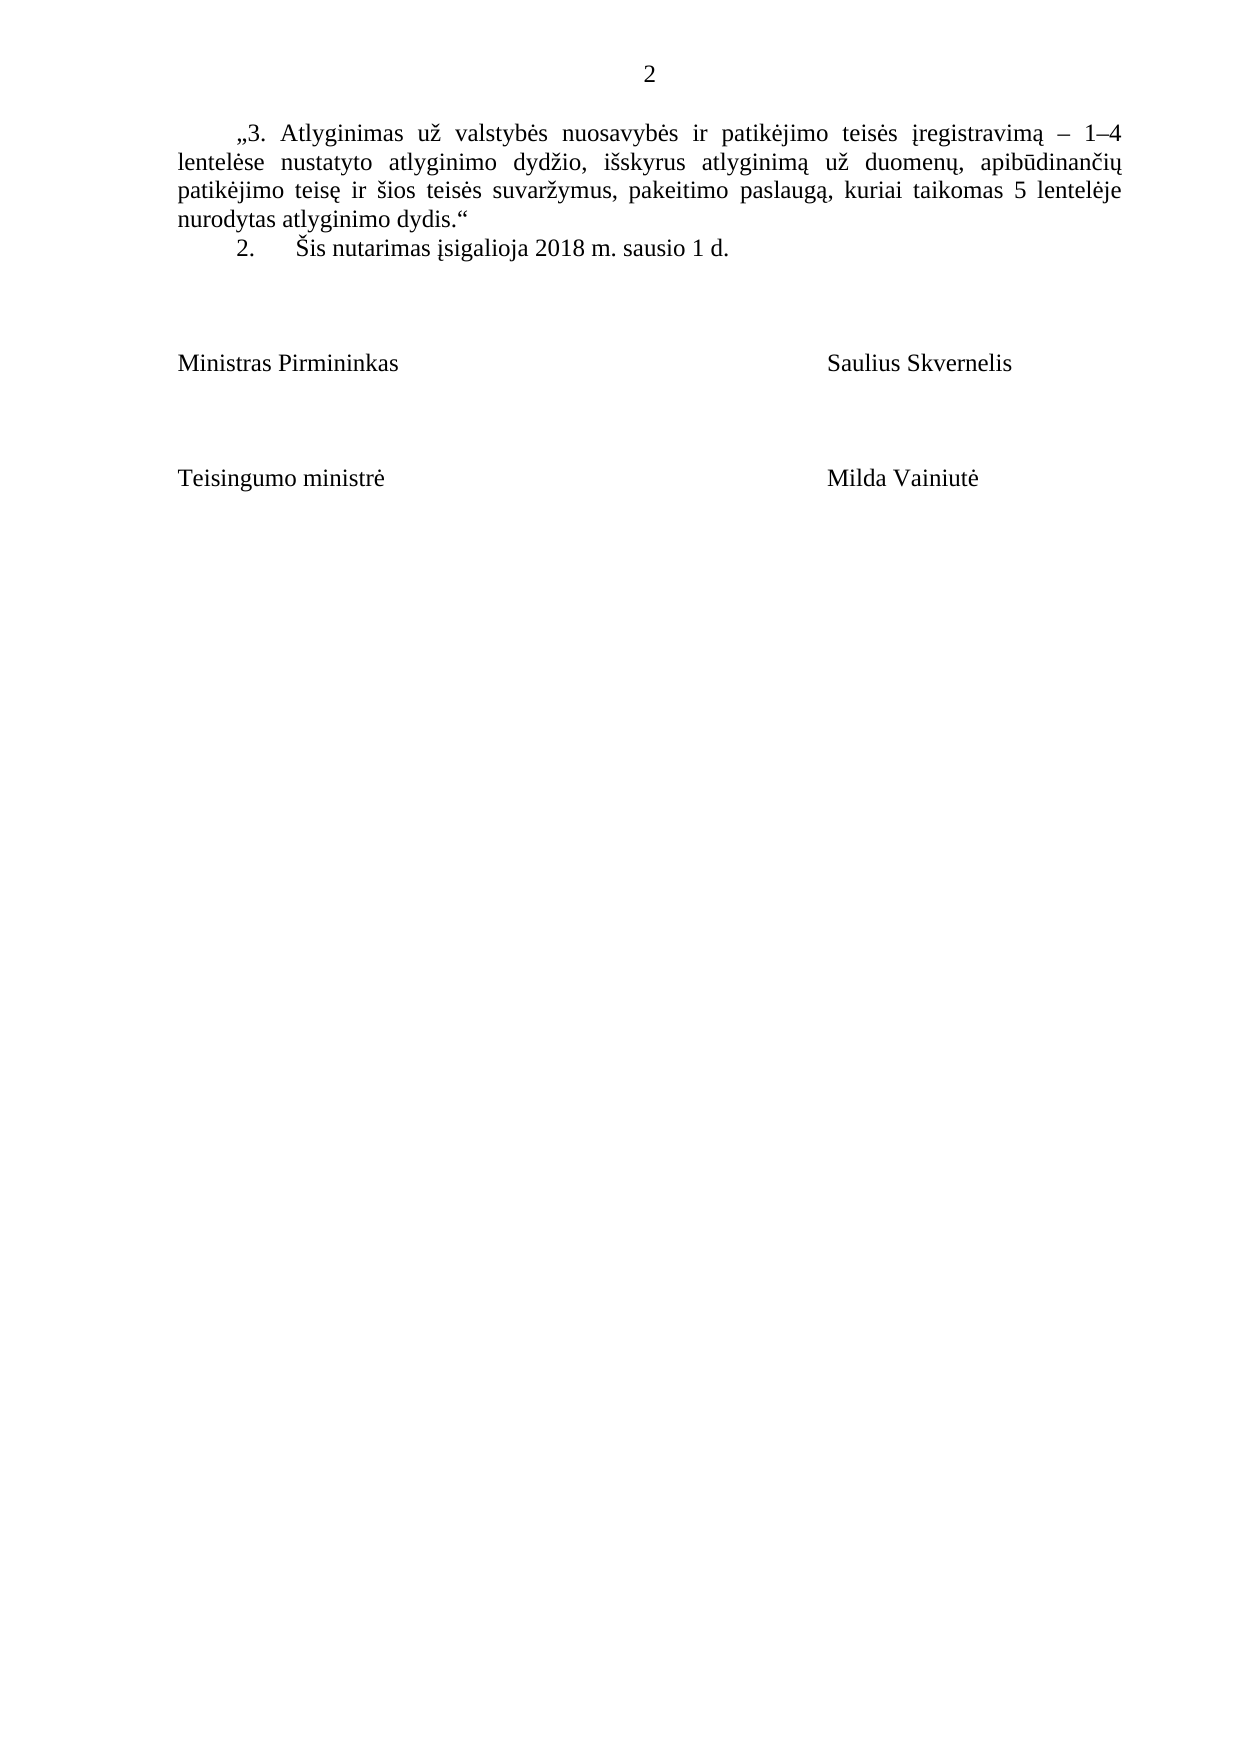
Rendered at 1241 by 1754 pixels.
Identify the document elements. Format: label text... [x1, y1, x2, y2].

text Teisingumo ministrė Milda Vainiutė [177, 463, 1122, 492]
text 2. Šis nutarimas įsigalioja 2018 m. sausio 1 d. [177, 233, 1122, 262]
text „3. Atlyginimas už valstybės nuosavybės ir patikėjimo teisės įregistravimą – 1–4 lentelėse nustatyto atlyginimo dydžio, išskyrus atlyginimą už duomenų, apibūdinančių patikėjimo teisę ir šios teisės suvaržymus, pakeitimo paslaugą, kuriai taikomas 5 lentelėje nurodytas atlyginimo dydis.“ [177, 118, 1122, 233]
text Ministras Pirmininkas Saulius Skvernelis [177, 348, 1122, 377]
